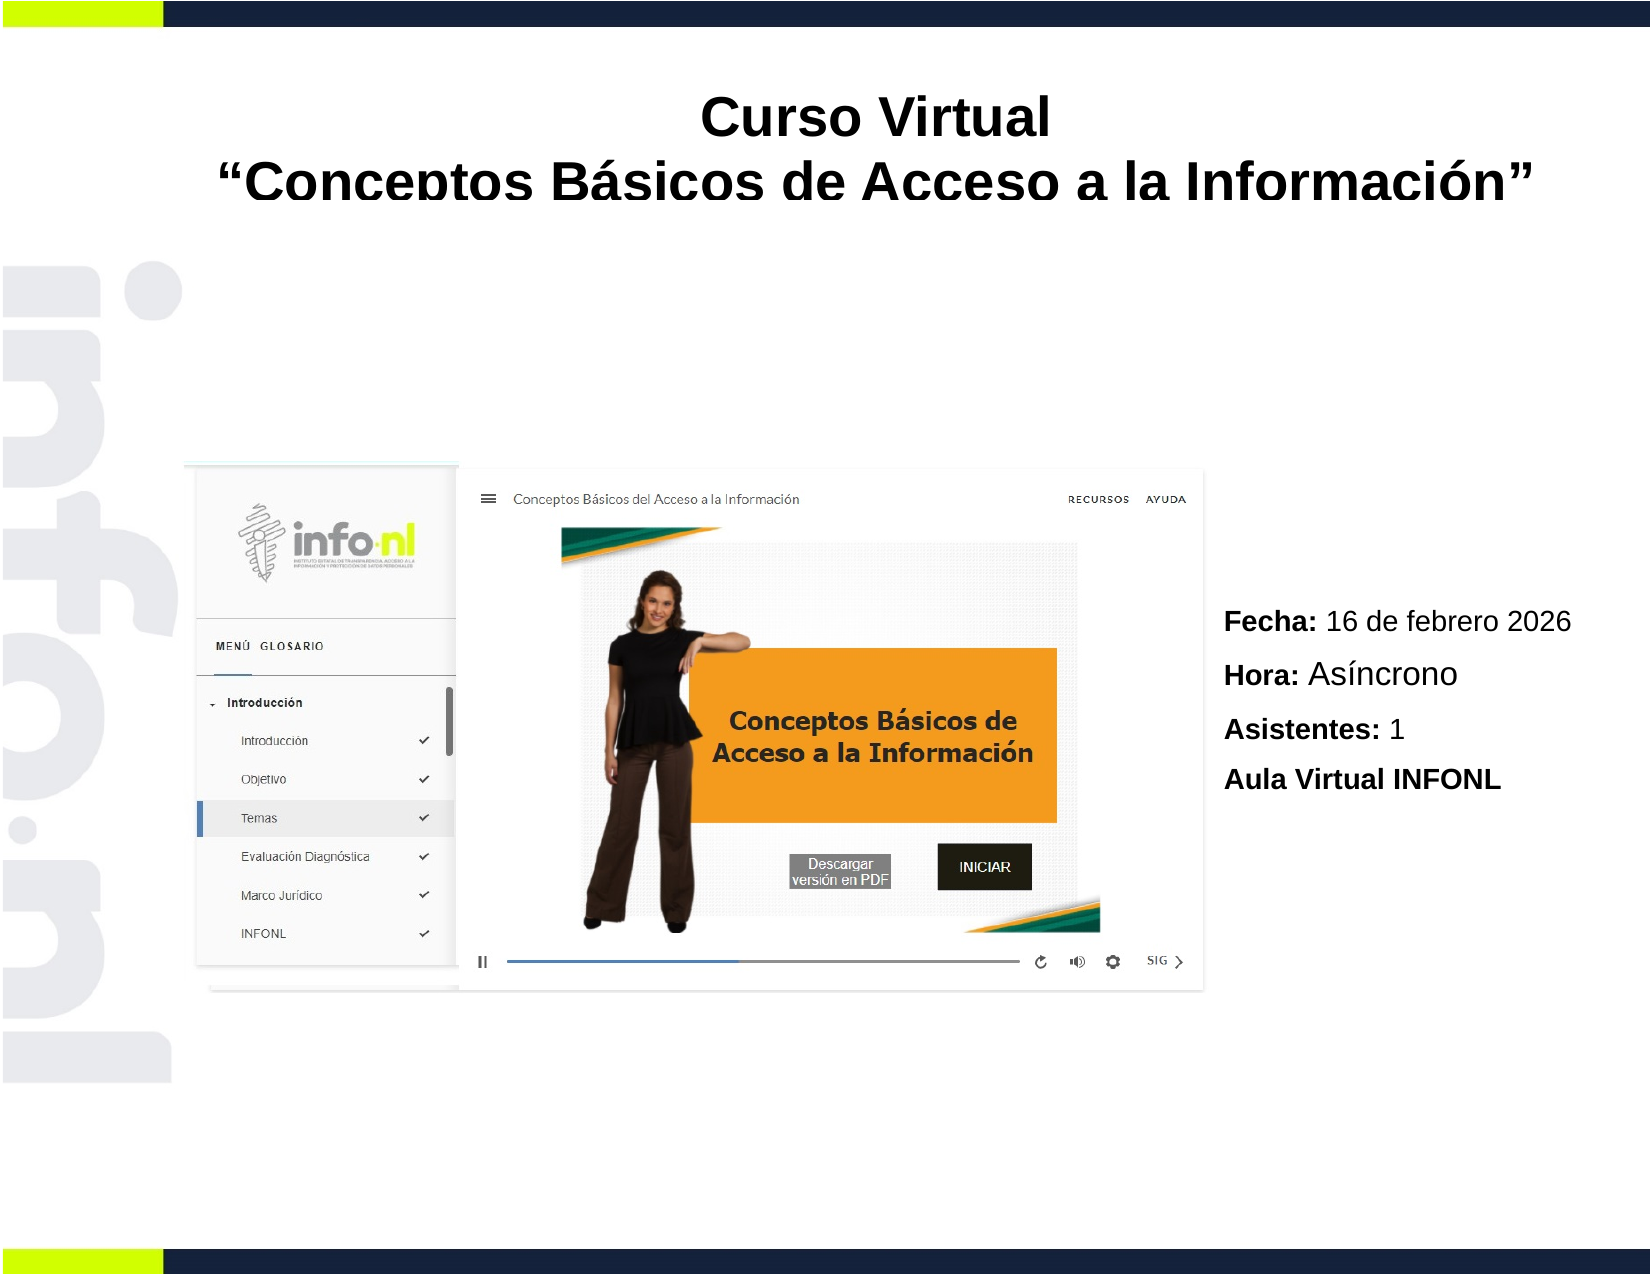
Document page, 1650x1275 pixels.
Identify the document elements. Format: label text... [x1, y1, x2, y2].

text Asistentes: 1 [1223, 712, 1627, 745]
text Fecha: 16 de febrero 2026 [1223, 604, 1627, 637]
text Curso Virtual [214, 83, 1538, 148]
text Aula Virtual INFONL [1223, 762, 1627, 796]
text Hora: Asíncrono [1223, 654, 1627, 693]
text “Conceptos Básicos de Acceso a la Información” [214, 148, 1538, 200]
